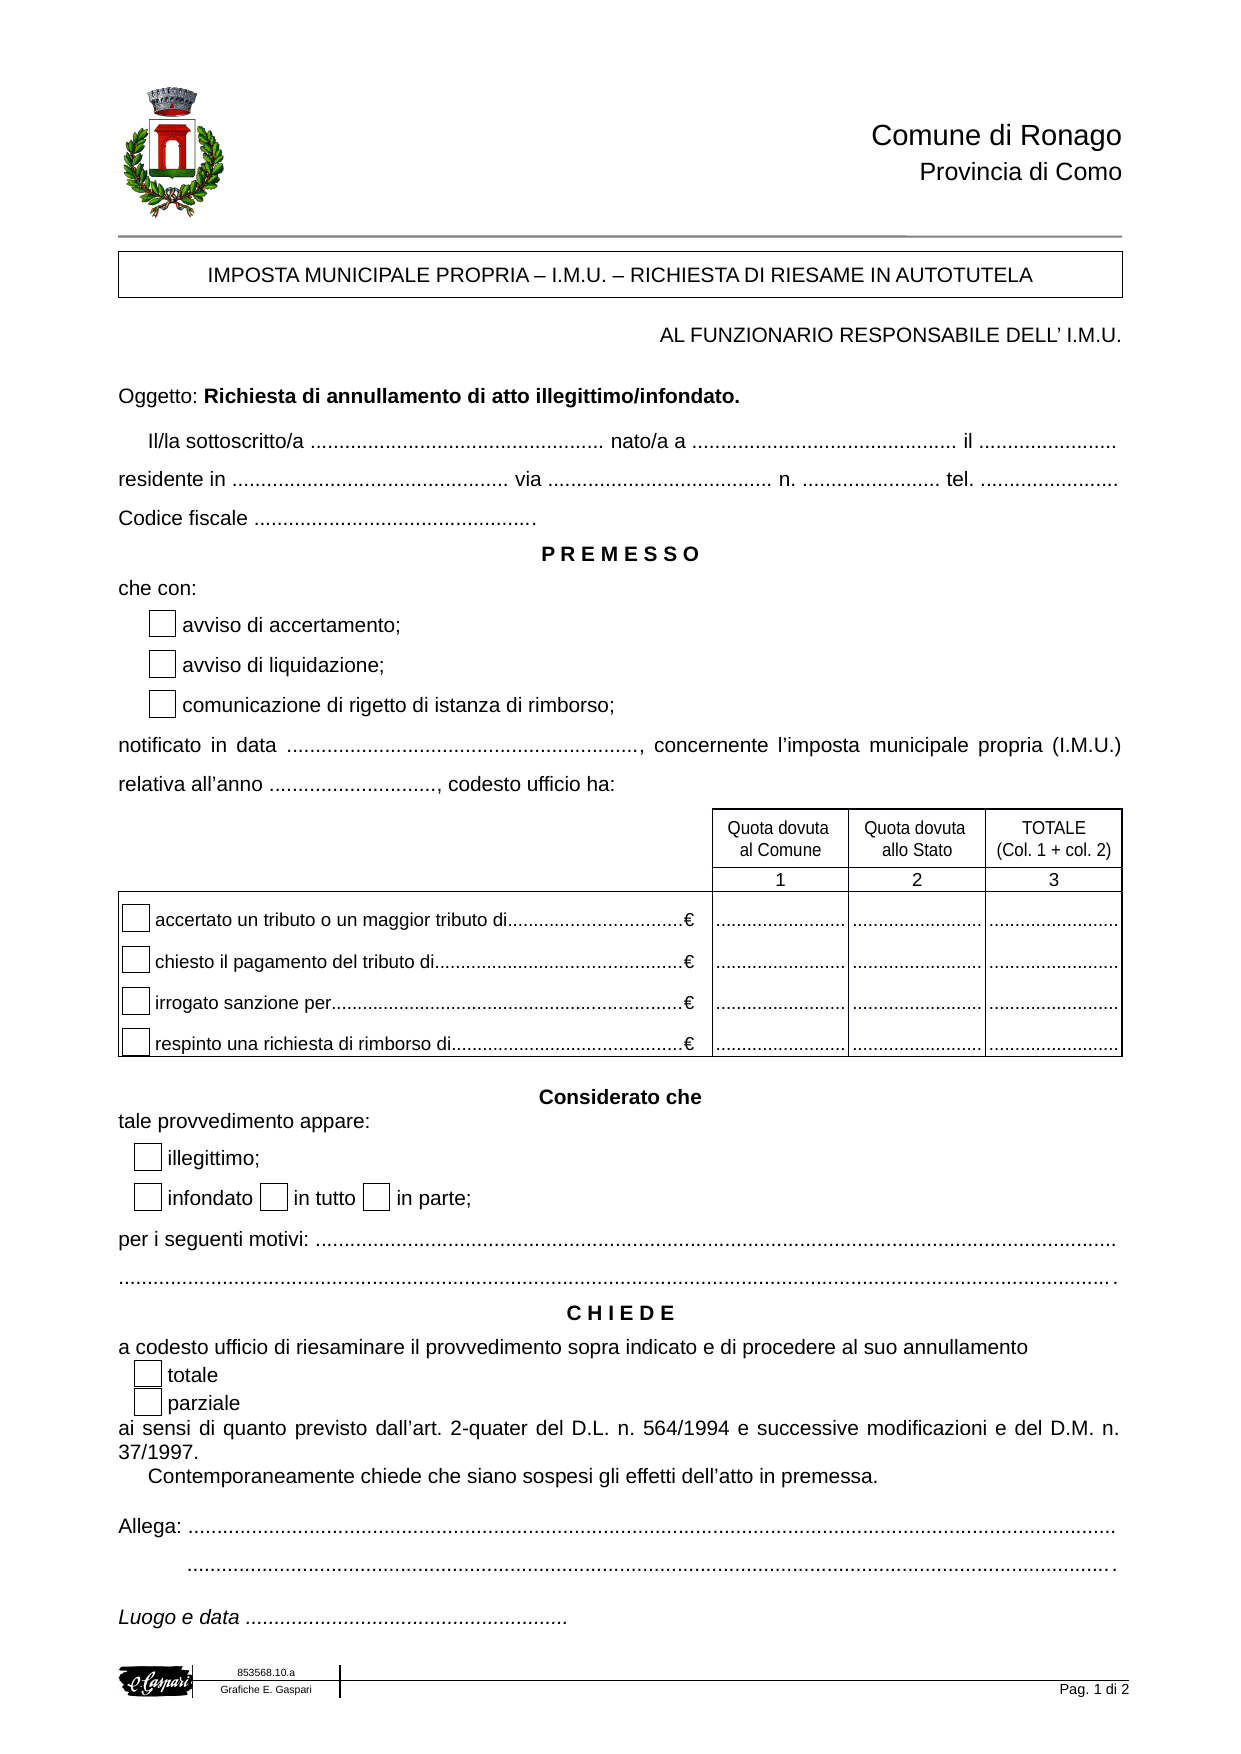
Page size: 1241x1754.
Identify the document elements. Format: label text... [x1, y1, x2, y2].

table_cell [118, 867, 712, 891]
text totale [133, 1359, 1122, 1387]
text infondato in tutto in parte; [133, 1182, 1122, 1211]
table_cell respinto una richiesta di rimborso di € [119, 1015, 712, 1056]
table_cell ......................... [713, 974, 848, 1015]
table_cell ......................... [986, 932, 1121, 973]
text che con: [118, 575, 1122, 599]
table_cell 1 [713, 868, 848, 891]
table_cell irrogato sanzione per € [119, 974, 712, 1015]
text tale provvedimento appare: [118, 1109, 1122, 1133]
text C H I E D E [118, 1301, 1122, 1325]
text ai sensi di quanto previsto dall’art. 2-quater del D.L. n. 564/1994 e successive modificazioni e del D.M. n. 37/1997. [118, 1416, 1122, 1464]
table_cell ......................... [849, 932, 985, 973]
table_cell ......................... [849, 892, 985, 932]
table_cell ......................... [713, 892, 848, 932]
table_cell ......................... [849, 974, 985, 1015]
table_cell ......................... [849, 1015, 985, 1056]
table_cell ......................... [986, 892, 1121, 932]
table_header Quota dovuta allo Stato [849, 810, 985, 867]
text avviso di accertamento; [148, 609, 1122, 638]
table_header [118, 808, 712, 867]
text illegittimo; [133, 1142, 1122, 1171]
text comunicazione di rigetto di istanza di rimborso; [148, 689, 1122, 718]
text notificato in data ............................................................., concernente l’imposta municipale propria (I.M.U.) relativa all’anno ............................., codesto ufficio ha: [118, 729, 1122, 797]
table_header Quota dovuta al Comune [713, 810, 848, 867]
text a codesto ufficio di riesaminare il provvedimento sopra indicato e di procedere al suo annullamento [118, 1335, 1122, 1359]
text Considerato che [118, 1085, 1122, 1109]
text P R E M E S S O [118, 542, 1122, 566]
picture [118, 1665, 193, 1697]
table_header TOTALE (Col. 1 + col. 2) [986, 810, 1121, 867]
table_cell 3 [986, 868, 1121, 891]
text Allega: ................................................................................................................................................................. ................................................................................................................................................................. [118, 1510, 1122, 1577]
table_cell ......................... [986, 974, 1121, 1015]
picture [122, 87, 224, 219]
text parziale [133, 1387, 1122, 1416]
text Comune di Ronago [224, 118, 1122, 152]
table_header IMPOSTA MUNICIPALE PROPRIA – I.M.U. – RICHIESTA DI RIESAME IN AUTOTUTELA [119, 252, 1122, 297]
text per i seguenti motivi: ........................................................................................................................................... ............................................................................................................................................................................. [118, 1223, 1122, 1290]
text Il/la sottoscritto/a ................................................... nato/a a .............................................. il ........................ residente in ................................................ via ....................................... n. ........................ tel. ........................ Codice fiscale ................................................. [118, 425, 1122, 530]
text AL FUNZIONARIO RESPONSABILE DELL’ I.M.U. [593, 323, 1122, 347]
text Luogo e data ........................................................ [118, 1601, 1122, 1630]
table_cell accertato un tributo o un maggior tributo di € [119, 892, 712, 932]
text Contemporaneamente chiede che siano sospesi gli effetti dell’atto in premessa. [118, 1464, 1122, 1488]
table_cell ......................... [713, 1015, 848, 1056]
text avviso di liquidazione; [148, 649, 1122, 678]
text Provincia di Como [224, 157, 1122, 185]
table_cell 2 [849, 868, 985, 891]
table_cell chiesto il pagamento del tributo di € [119, 932, 712, 973]
table_cell ......................... [986, 1015, 1121, 1056]
text Oggetto: Richiesta di annullamento di atto illegittimo/infondato. [118, 384, 1122, 408]
table_cell ......................... [713, 932, 848, 973]
